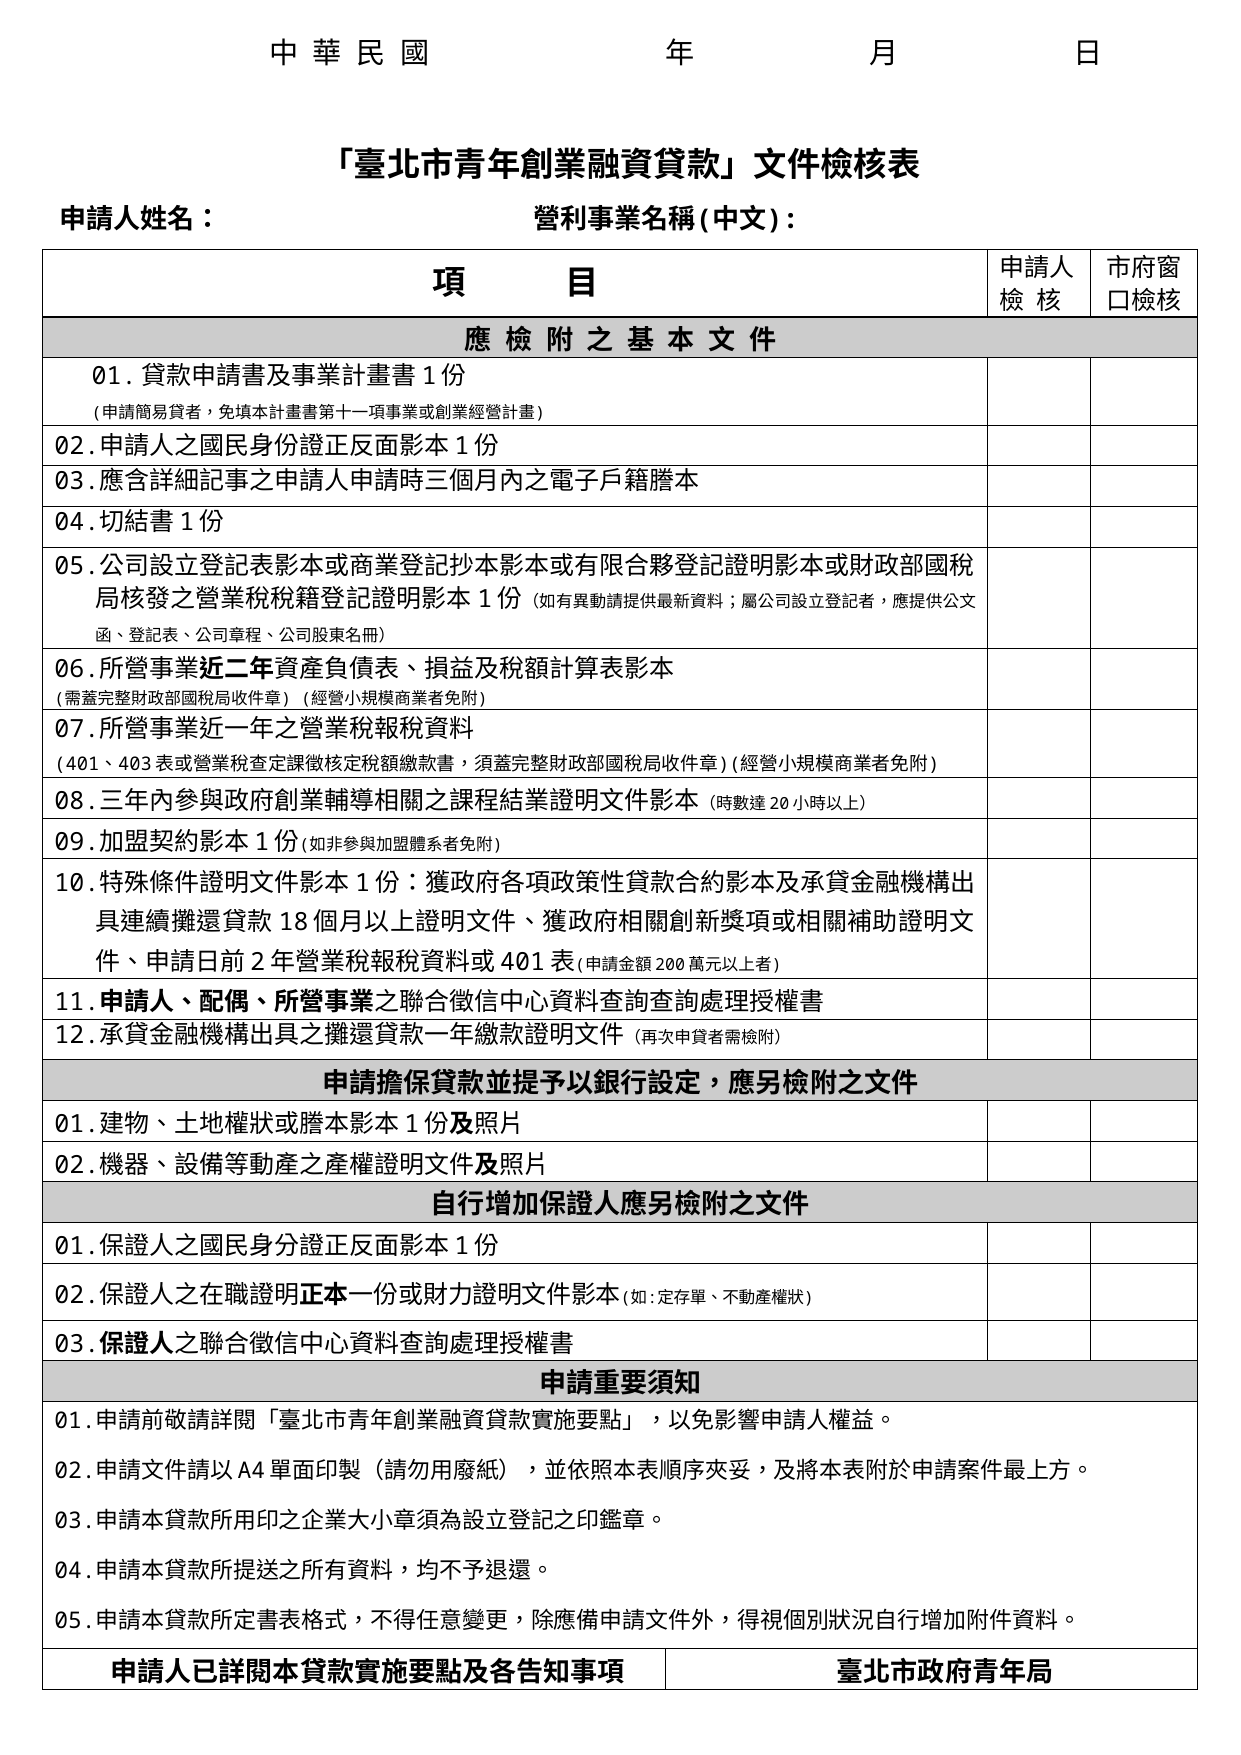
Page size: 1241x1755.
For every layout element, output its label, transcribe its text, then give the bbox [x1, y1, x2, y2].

table_cell [988, 507, 1090, 547]
table_cell [988, 1223, 1090, 1262]
table_cell 11.申請人、配偶、所營事業之聯合徵信中心資料查詢查詢處理授權書 [43, 979, 987, 1019]
table_cell [1091, 1020, 1197, 1059]
table_cell [988, 1142, 1090, 1181]
table_cell [1091, 859, 1197, 978]
table_cell 04.切結書1份 [43, 507, 987, 547]
table_header 市府窗口檢核 [1091, 250, 1197, 316]
table_cell 10.特殊條件證明文件影本1份：獲政府各項政策性貸款合約影本及承貸金融機構出具連續攤還貸款18個月以上證明文件、獲政府相關創新獎項或相關補助證明文件、申請日前2年營業稅報稅資料或401表(申請金額200萬元以上者) [43, 859, 987, 978]
table_cell [988, 819, 1090, 858]
table_cell [1091, 649, 1197, 709]
table_cell 12.承貸金融機構出具之攤還貸款一年繳款證明文件（再次申貸者需檢附） [43, 1020, 987, 1059]
table_cell 申請擔保貸款並提予以銀行設定，應另檢附之文件 [43, 1060, 1197, 1100]
table_header 項 目 [43, 250, 987, 316]
table_cell [1091, 1101, 1197, 1141]
table_cell [988, 466, 1090, 506]
table_cell 09.加盟契約影本1份(如非參與加盟體系者免附) [43, 819, 987, 858]
table_cell [988, 1264, 1090, 1319]
table_cell [988, 778, 1090, 818]
table_cell 01.申請前敬請詳閱「臺北市青年創業融資貸款實施要點」，以免影響申請人權益。 02.申請文件請以A4單面印製（請勿用廢紙），並依照本表順序夾妥，及將本表附於申請案件最上方。 03.申請本貸款所用印之企業大小章須為設立登記之印鑑章。 04.申請本貸款所提送之所有資料，均不予退還。 05.申請本貸款所定書表格式，不得任意變更，除應備申請文件外，得視個別狀況自行增加附件資料。 [43, 1402, 1197, 1648]
table_header 申請人檢 核 [988, 250, 1090, 316]
text 申請人姓名： 營利事業名稱(中文): [59, 197, 1181, 236]
table_cell [1091, 1142, 1197, 1181]
table_cell 03.應含詳細記事之申請人申請時三個月內之電子戶籍謄本 [43, 466, 987, 506]
table_cell [988, 859, 1090, 978]
table_cell [988, 649, 1090, 709]
table_cell 02.保證人之在職證明正本一份或財力證明文件影本(如:定存單、不動產權狀) [43, 1264, 987, 1319]
table_cell [988, 710, 1090, 777]
table_cell [1091, 1264, 1197, 1319]
text 中 華 民 國 年 月 日 [59, 29, 1181, 72]
table_cell [988, 1020, 1090, 1059]
table_cell [1091, 358, 1197, 425]
table_cell 應 檢 附 之 基 本 文 件 [43, 318, 1197, 357]
table_cell [1091, 979, 1197, 1019]
table_cell [988, 1101, 1090, 1141]
table_cell [1091, 1223, 1197, 1262]
text 「臺北市青年創業融資貸款」文件檢核表 [59, 138, 1181, 186]
table_cell [988, 979, 1090, 1019]
table_cell 08.三年內參與政府創業輔導相關之課程結業證明文件影本（時數達20小時以上） [43, 778, 987, 818]
table_cell 01.建物、土地權狀或謄本影本1份及照片 [43, 1101, 987, 1141]
table_cell [1091, 466, 1197, 506]
table_cell 01.保證人之國民身分證正反面影本1份 [43, 1223, 987, 1262]
table_cell 自行增加保證人應另檢附之文件 [43, 1182, 1197, 1222]
table_cell 02.申請人之國民身份證正反面影本1份 [43, 426, 987, 465]
table_cell [988, 1321, 1090, 1360]
table_cell [1091, 710, 1197, 777]
table_cell [988, 548, 1090, 648]
table_cell 02.機器、設備等動產之產權證明文件及照片 [43, 1142, 987, 1181]
table_cell [1091, 1321, 1197, 1360]
table_cell 03.保證人之聯合徵信中心資料查詢處理授權書 [43, 1321, 987, 1360]
table_cell [988, 358, 1090, 425]
table_cell [988, 426, 1090, 465]
table_cell 臺北市政府青年局 [666, 1649, 1197, 1689]
table_cell [1091, 778, 1197, 818]
table_cell [1091, 426, 1197, 465]
table_cell [1091, 819, 1197, 858]
table_cell 05.公司設立登記表影本或商業登記抄本影本或有限合夥登記證明影本或財政部國稅局核發之營業稅稅籍登記證明影本1份（如有異動請提供最新資料；屬公司設立登記者，應提供公文函、登記表、公司章程、公司股東名冊） [43, 548, 987, 648]
table_cell [1091, 507, 1197, 547]
table_cell 07.所營事業近一年之營業稅報稅資料 (401、403表或營業稅查定課徵核定稅額繳款書，須蓋完整財政部國稅局收件章)(經營小規模商業者免附) [43, 710, 987, 777]
table_cell 貸款申請書及事業計畫書1份 (申請簡易貸者，免填本計畫書第十一項事業或創業經營計畫) [43, 358, 987, 425]
table_cell 申請人已詳閱本貸款實施要點及各告知事項 [43, 1649, 665, 1689]
table_cell 06.所營事業近二年資產負債表、損益及稅額計算表影本 (需蓋完整財政部國稅局收件章) (經營小規模商業者免附) [43, 649, 987, 709]
table_cell [1091, 548, 1197, 648]
table_cell 申請重要須知 [43, 1361, 1197, 1401]
